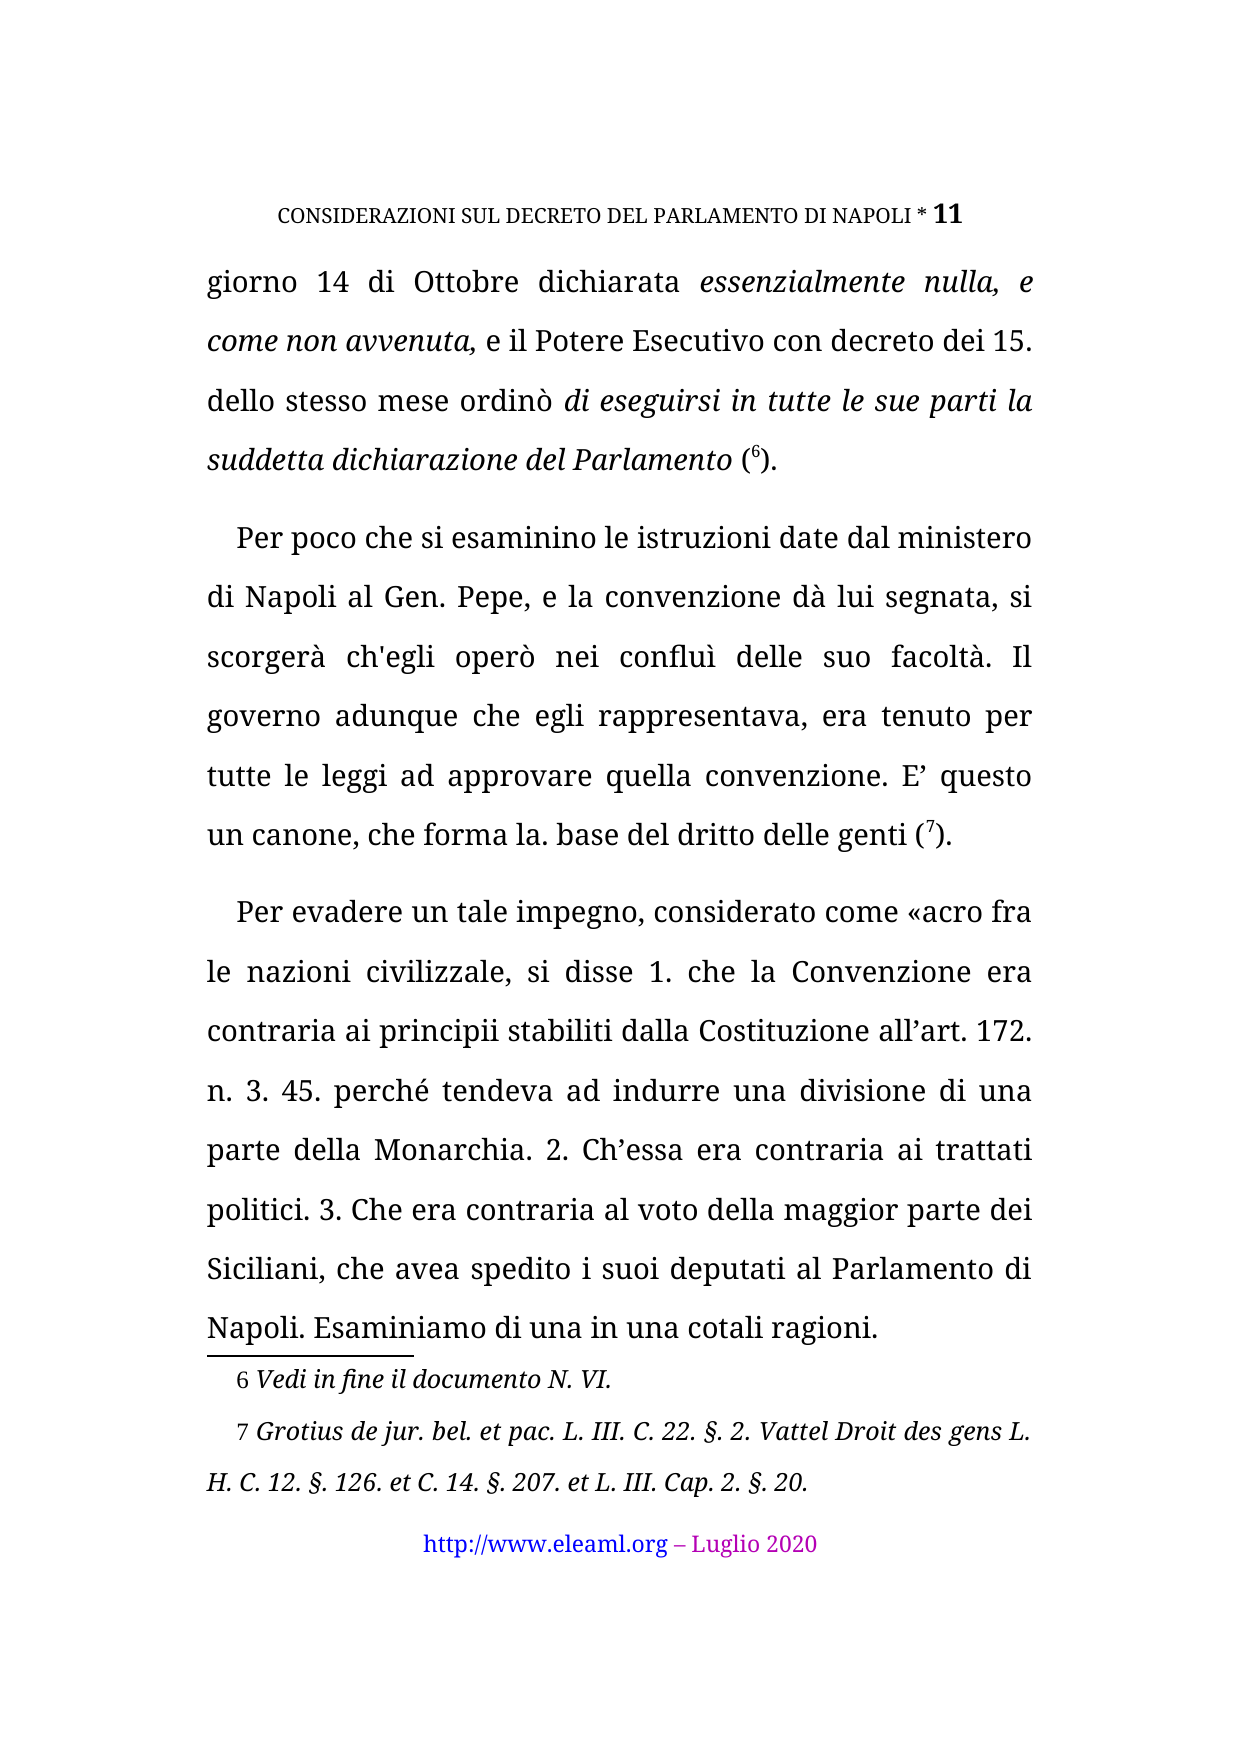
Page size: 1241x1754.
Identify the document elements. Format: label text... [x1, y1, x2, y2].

text Grotius de jur. bel. et pac. L. III. C. 22. §. 2. Vattel Droit des gens L. H. C. 12. §. 126. et C. 14. §. 207. et L. III. Cap. 2. §. 20. [207, 1413, 1033, 1498]
text Per evadere un tale impegno, considerato come «acro fra le nazioni civilizzale, si disse 1. che la Convenzione era contraria ai principii stabiliti dalla Costituzione all’art. 172. n. 3. 45. perché tendeva ad indurre una divisione di una parte della Monarchia. 2. Ch’essa era contraria ai trattati politici. 3. Che era contraria al voto della maggior parte dei Siciliani, che avea spedito i suoi deputati al Parlamento di Napoli. Esaminiamo di una in una cotali ragioni. [207, 891, 1033, 1347]
text Per poco che si esaminino le istruzioni date dal ministero di Napoli al Gen. Pepe, e la convenzione dà lui segnata, si scorgerà ch'egli operò nei confluì delle suo facoltà. Il governo adunque che egli rappresentava, era tenuto per tutte le leggi ad approvare quella convenzione. E’ questo un canone, che forma la. base del dritto delle genti (). [207, 517, 1033, 854]
text Vedi in fine il documento N. VI. [207, 1362, 1033, 1396]
text giorno 14 di Ottobre dichiarata essenzialmente nulla, e come non avvenuta, e il Potere Esecutivo con decreto dei 15. dello stesso mese ordinò di eseguirsi in tutte le sue parti la suddetta dichiarazione del Parlamento (). [207, 261, 1033, 479]
